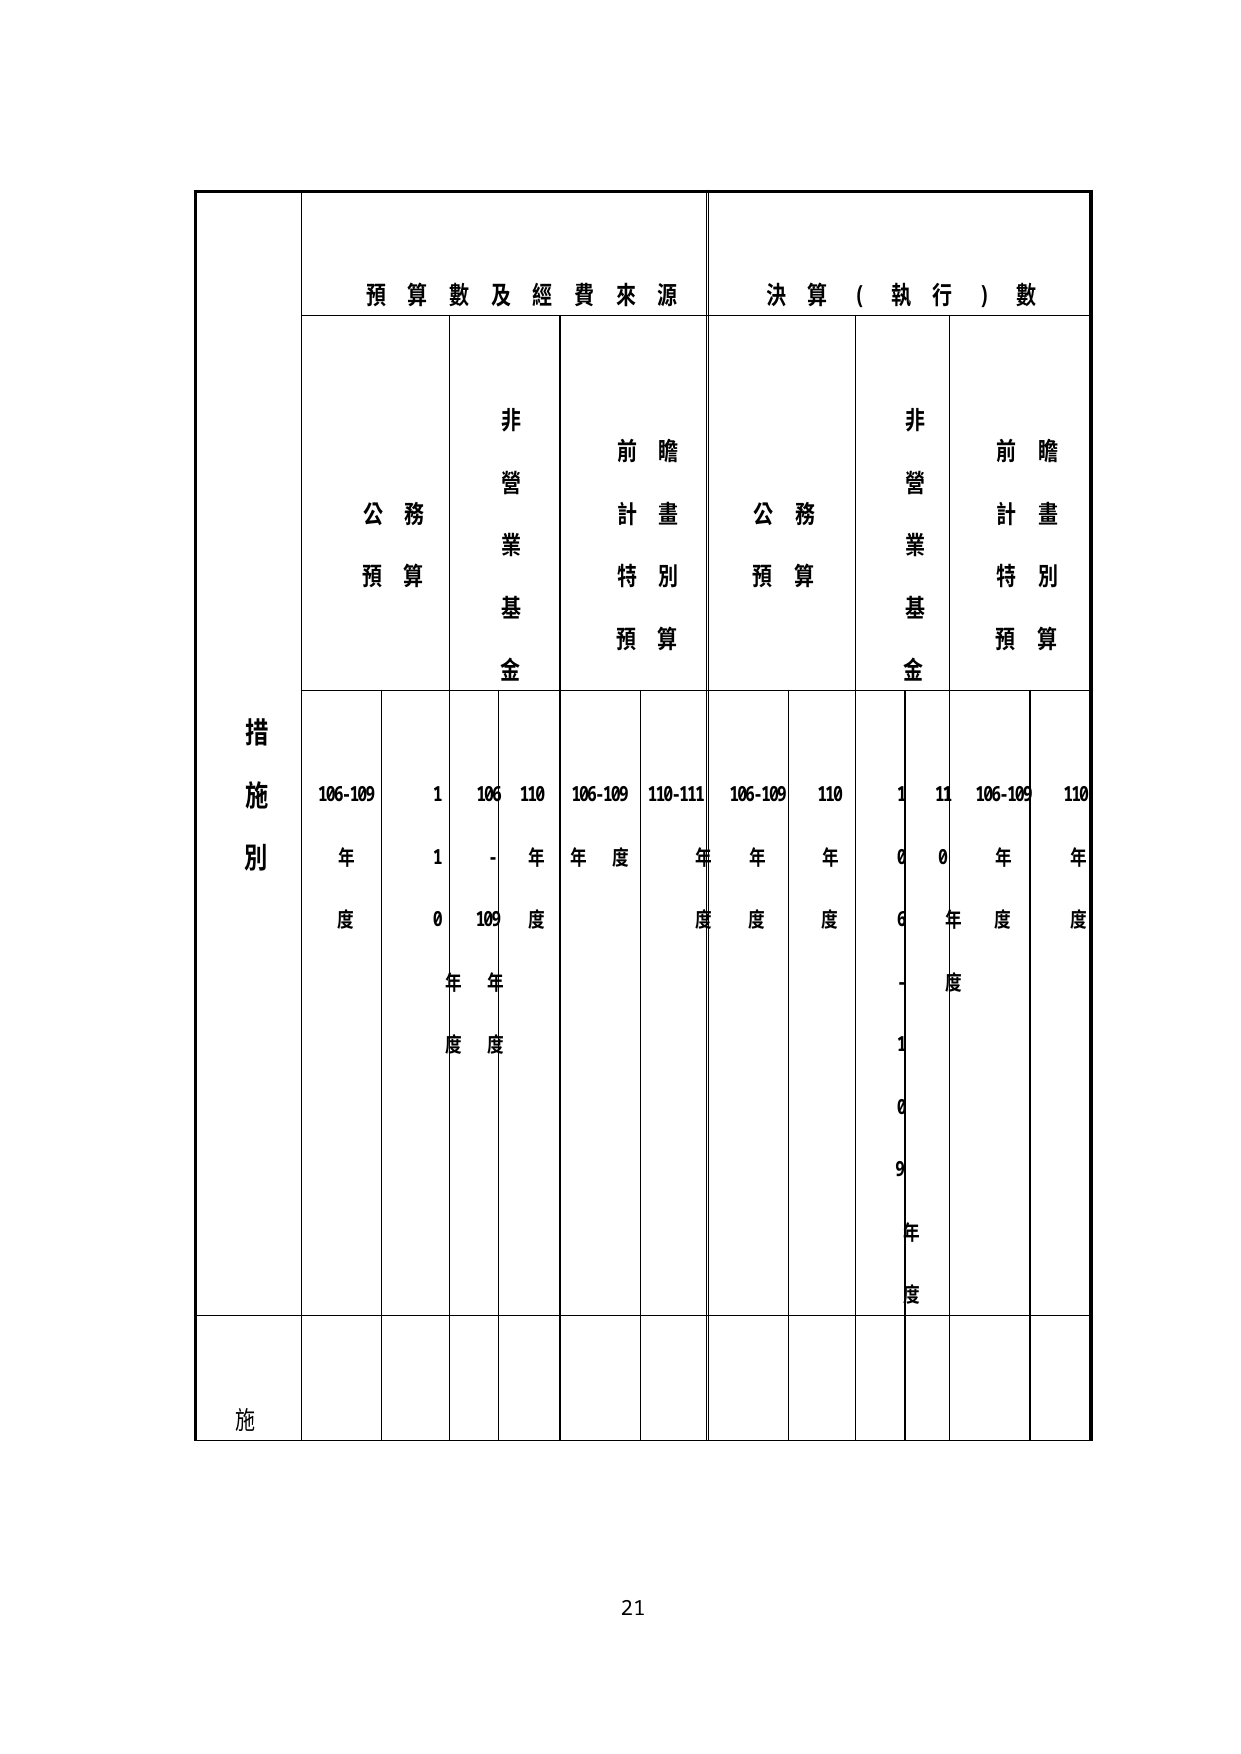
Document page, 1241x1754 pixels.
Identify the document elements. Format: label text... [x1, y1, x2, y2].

table_cell 前瞻計畫特別預算 [950, 316, 1089, 689]
table_cell 106-109 年度 [561, 691, 640, 1314]
table_cell [709, 1316, 788, 1439]
table_cell 公務預算 [302, 316, 449, 689]
table_cell [561, 1316, 640, 1439]
table_cell 106-109 年度 [709, 691, 788, 1314]
table_cell [789, 1316, 855, 1439]
table_cell [382, 1316, 449, 1439]
table_cell 110 年度 [499, 691, 559, 1314]
table_cell 106-109 年度 [856, 691, 904, 1314]
table_header 預算數及經費來源 [302, 193, 706, 314]
table_cell [450, 1316, 498, 1439]
table_cell [906, 1316, 949, 1439]
table_cell 106-109 年度 [302, 691, 381, 1314]
table_cell 106-109 年度 [950, 691, 1029, 1314]
table_cell 106-109 年度 [450, 691, 498, 1314]
table_cell [302, 1316, 381, 1439]
table_cell 前瞻計畫特別預算 [561, 316, 706, 689]
table_cell 110-111 年度 [641, 691, 706, 1314]
table_cell [641, 1316, 706, 1439]
table_header 決算(執行)數 [709, 193, 1089, 314]
table_cell [856, 1316, 904, 1439]
table_cell 110 年度 [1031, 691, 1089, 1314]
table_cell 110 年度 [906, 691, 949, 1314]
table_header 措施別 [197, 193, 301, 1314]
table_cell [1031, 1316, 1089, 1439]
table_cell 施 [197, 1316, 301, 1439]
table_cell 110 年度 [382, 691, 449, 1314]
table_cell 110 年度 [789, 691, 855, 1314]
table_cell [499, 1316, 559, 1439]
table_cell 非營業基金 [856, 316, 949, 689]
table_cell 非營業基金 [450, 316, 559, 689]
table_cell 公務預算 [709, 316, 855, 689]
table_cell [950, 1316, 1029, 1439]
